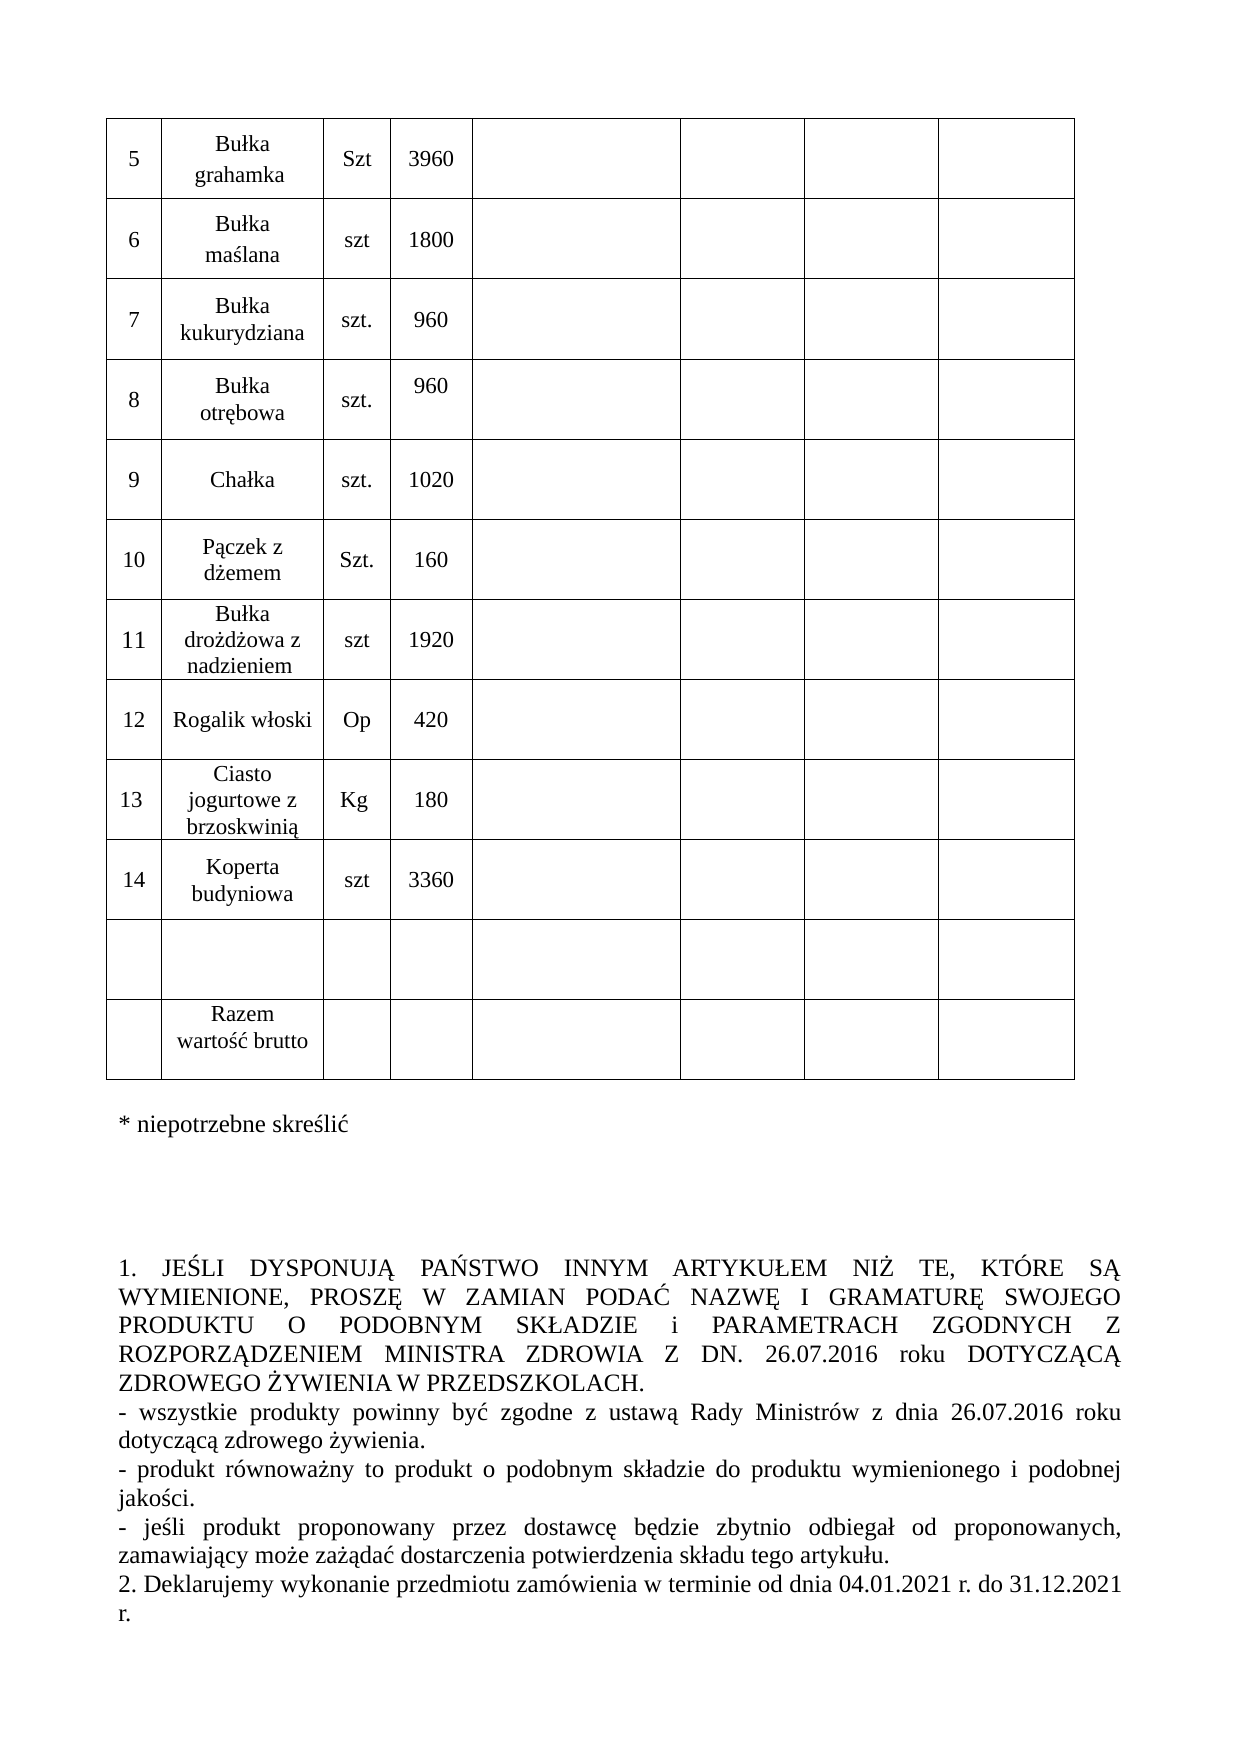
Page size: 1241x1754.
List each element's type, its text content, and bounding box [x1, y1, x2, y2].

table_cell [805, 920, 938, 999]
table_cell 960 [391, 279, 472, 358]
table_cell [681, 680, 804, 759]
text - wszystkie produkty powinny być zgodne z ustawą Rady Ministrów z dnia 26.07.2016 roku dotyczącą zdrowego żywienia. [118, 1397, 1122, 1454]
table_cell Szt [324, 119, 390, 198]
table_cell [473, 119, 680, 198]
table_cell [473, 199, 680, 278]
table_cell szt. [324, 279, 390, 358]
table_cell Razem wartość brutto [162, 1000, 323, 1079]
table_cell [107, 1000, 161, 1079]
table_cell [939, 520, 1074, 599]
table_cell [805, 440, 938, 519]
table_cell 10 [107, 520, 161, 599]
table_cell [805, 279, 938, 358]
table_cell [681, 360, 804, 438]
table_cell [805, 199, 938, 278]
table_cell Ciasto jogurtowe z brzoskwinią [162, 760, 323, 839]
table_cell 8 [107, 360, 161, 438]
table_cell 960 [391, 360, 472, 438]
table_cell [473, 520, 680, 599]
table_cell 1020 [391, 440, 472, 519]
table_cell [939, 600, 1074, 679]
table_cell 160 [391, 520, 472, 599]
table_cell 420 [391, 680, 472, 759]
table_cell 3960 [391, 119, 472, 198]
table_cell 13 [107, 760, 161, 839]
table_cell [805, 760, 938, 839]
table_cell [805, 600, 938, 679]
table_cell [473, 760, 680, 839]
table_cell [473, 920, 680, 999]
table_cell [939, 1000, 1074, 1079]
table_cell 5 [107, 119, 161, 198]
text 2. Deklarujemy wykonanie przedmiotu zamówienia w terminie od dnia 04.01.2021 r. do 31.12.2021 r. [118, 1569, 1122, 1627]
table_cell [324, 920, 390, 999]
table_cell [805, 119, 938, 198]
table_cell Bułka drożdżowa z nadzieniem [162, 600, 323, 679]
table_cell [681, 760, 804, 839]
table_cell szt [324, 600, 390, 679]
table_cell [939, 680, 1074, 759]
table_cell [473, 680, 680, 759]
table_cell 14 [107, 840, 161, 919]
table_cell [805, 840, 938, 919]
table_cell [473, 360, 680, 438]
table_cell [681, 199, 804, 278]
table_cell [939, 760, 1074, 839]
table_cell [681, 920, 804, 999]
table_cell [681, 1000, 804, 1079]
table_cell szt. [324, 360, 390, 438]
table_cell [391, 1000, 472, 1079]
table_cell [162, 920, 323, 999]
table_cell [939, 440, 1074, 519]
table_cell szt. [324, 440, 390, 519]
table_cell Op [324, 680, 390, 759]
table_cell Bułka otrębowa [162, 360, 323, 438]
table_cell [107, 920, 161, 999]
table_cell Bułka maślana [162, 199, 323, 278]
table_cell 1920 [391, 600, 472, 679]
table_cell [939, 840, 1074, 919]
table_cell 6 [107, 199, 161, 278]
table_cell [681, 279, 804, 358]
table_cell 11 [107, 600, 161, 679]
table_cell 12 [107, 680, 161, 759]
table_cell Rogalik włoski [162, 680, 323, 759]
table_cell 1800 [391, 199, 472, 278]
table_cell Chałka [162, 440, 323, 519]
table_cell [805, 1000, 938, 1079]
table_cell [324, 1000, 390, 1079]
table_cell [681, 119, 804, 198]
table_cell [939, 119, 1074, 198]
table_cell Bułka kukurydziana [162, 279, 323, 358]
table_cell [939, 199, 1074, 278]
table_cell szt [324, 840, 390, 919]
table_cell [681, 840, 804, 919]
table_cell [473, 1000, 680, 1079]
table_cell Bułka grahamka [162, 119, 323, 198]
table_cell Koperta budyniowa [162, 840, 323, 919]
table_cell [681, 520, 804, 599]
text 1. JEŚLI DYSPONUJĄ PAŃSTWO INNYM ARTYKUŁEM NIŻ TE, KTÓRE SĄ WYMIENIONE, PROSZĘ W ZAMIAN PODAĆ NAZWĘ I GRAMATURĘ SWOJEGO PRODUKTU O PODOBNYM SKŁADZIE i PARAMETRACH ZGODNYCH Z ROZPORZĄDZENIEM MINISTRA ZDROWIA Z DN. 26.07.2016 roku DOTYCZĄCĄ ZDROWEGO ŻYWIENIA W PRZEDSZKOLACH. [118, 1253, 1122, 1397]
table_cell [473, 279, 680, 358]
table_cell [939, 279, 1074, 358]
table_cell [473, 440, 680, 519]
table_cell 180 [391, 760, 472, 839]
table_cell [391, 920, 472, 999]
table_cell [939, 920, 1074, 999]
table_cell Kg [324, 760, 390, 839]
table_cell Pączek z dżemem [162, 520, 323, 599]
table_cell 7 [107, 279, 161, 358]
table_cell 3360 [391, 840, 472, 919]
table_cell Szt. [324, 520, 390, 599]
table_cell [805, 360, 938, 438]
table_cell [681, 440, 804, 519]
table_cell [805, 680, 938, 759]
text - jeśli produkt proponowany przez dostawcę będzie zbytnio odbiegał od proponowanych, zamawiający może zażądać dostarczenia potwierdzenia składu tego artykułu. [118, 1512, 1122, 1569]
table_cell [681, 600, 804, 679]
text * niepotrzebne skreślić [118, 1109, 1122, 1138]
table_cell 9 [107, 440, 161, 519]
table_cell [473, 840, 680, 919]
text - produkt równoważny to produkt o podobnym składzie do produktu wymienionego i podobnej jakości. [118, 1454, 1122, 1512]
table_cell [473, 600, 680, 679]
table_cell [805, 520, 938, 599]
table_cell [939, 360, 1074, 438]
table_cell szt [324, 199, 390, 278]
